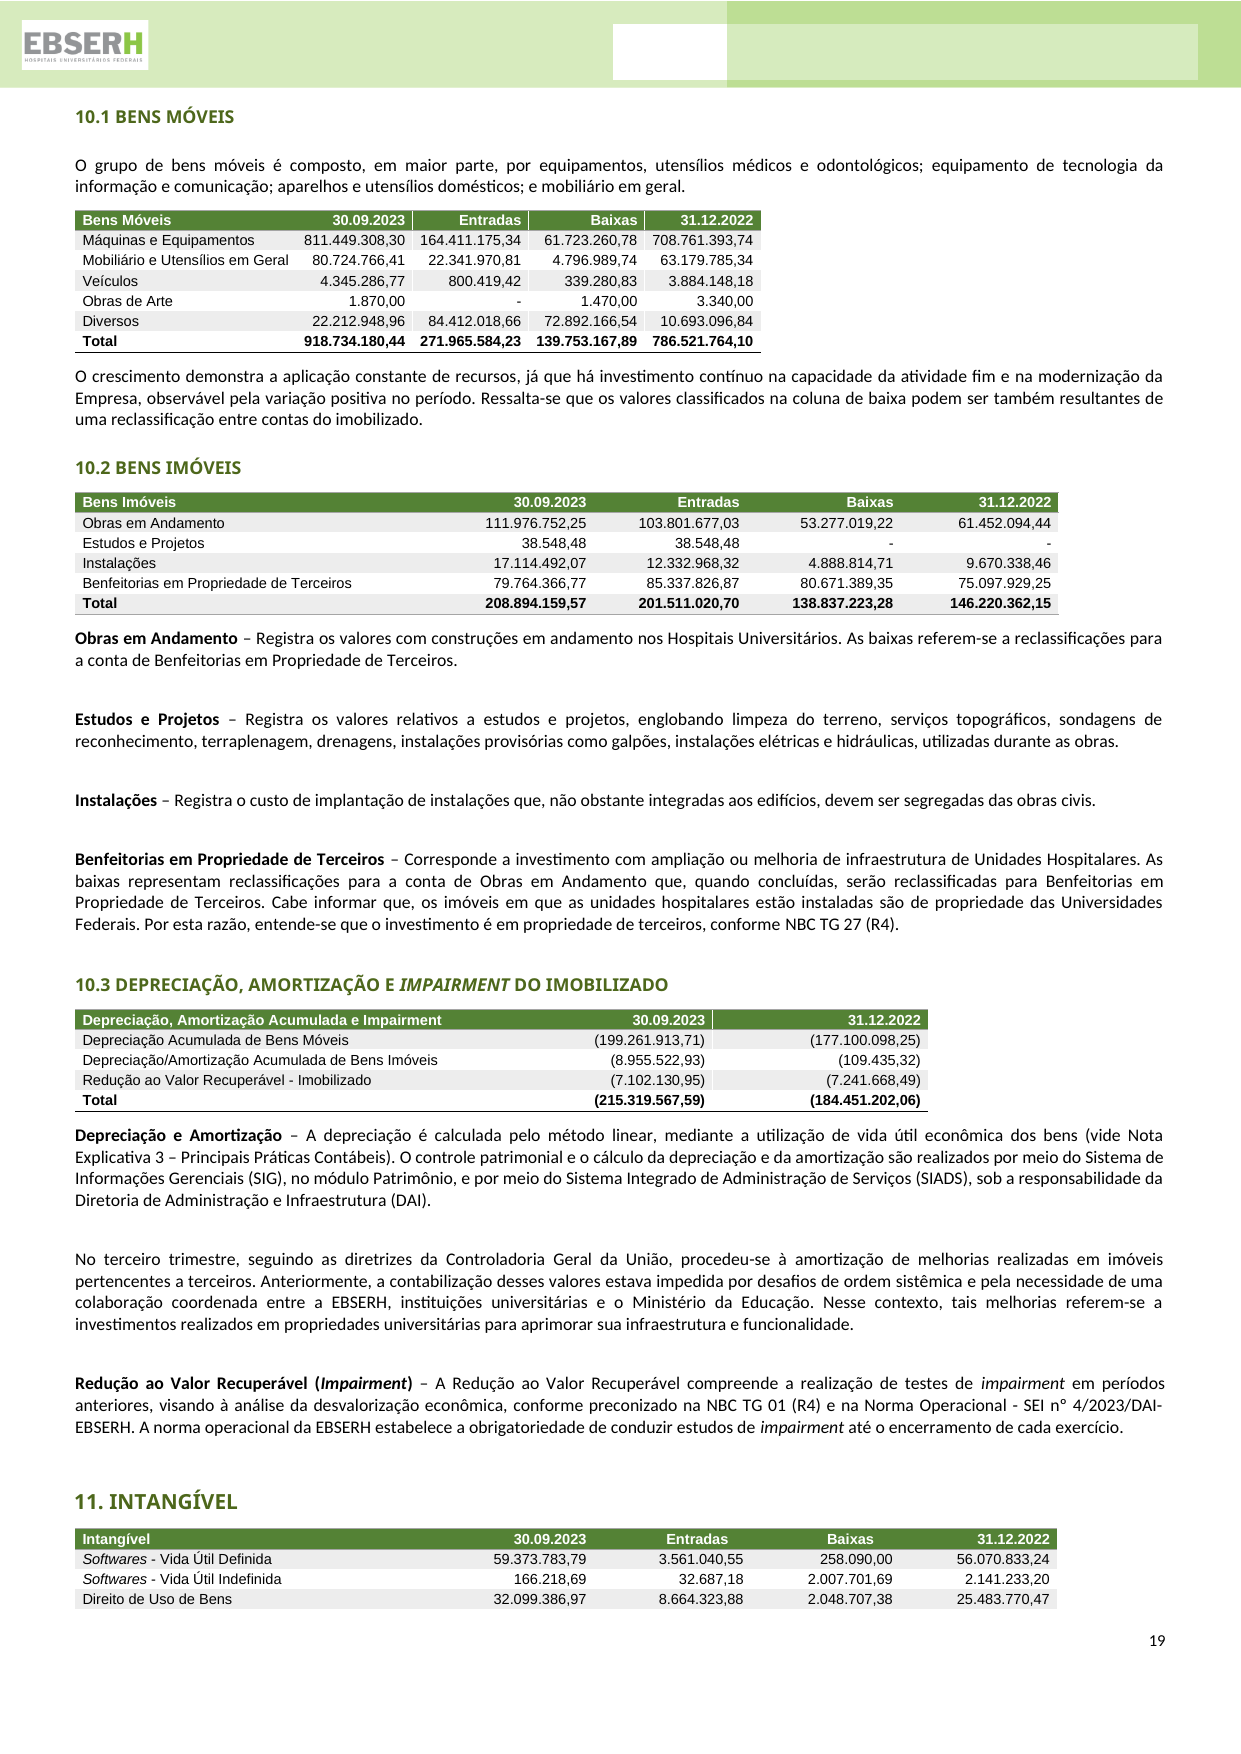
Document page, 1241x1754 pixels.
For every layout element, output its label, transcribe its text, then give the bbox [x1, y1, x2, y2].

table_cell Máquinas e Equipamentos [75, 231, 296, 250]
table_cell 201.511.020,70 [594, 594, 747, 614]
table_header 31.12.2022 [645, 211, 761, 230]
table_cell 2.007.701,69 [751, 1569, 900, 1589]
list Instalações – Registra o custo de implantação de instalações que, não obstante integradas aos edifícios, devem ser segregadas das obras civis. [75, 789, 1165, 811]
table_header Depreciação, Amortização Acumulada e Impairment [75, 1010, 533, 1029]
table_cell 164.411.175,34 [413, 231, 528, 250]
table_header 31.12.2022 [713, 1010, 928, 1029]
table_cell 146.220.362,15 [901, 594, 1058, 614]
table_cell Diversos [75, 311, 296, 331]
table_cell 61.452.094,44 [901, 513, 1058, 532]
table_cell Depreciação Acumulada de Bens Móveis [75, 1030, 533, 1049]
table_cell 22.341.970,81 [413, 250, 528, 270]
table_cell 708.761.393,74 [645, 231, 761, 250]
table_cell Total [75, 594, 400, 614]
table_cell Instalações [75, 553, 400, 573]
table_cell 32.687,18 [594, 1569, 751, 1589]
table_cell - [901, 533, 1058, 553]
table_cell 9.670.338,46 [901, 553, 1058, 573]
table_cell 4.345.286,77 [296, 270, 412, 291]
subtitle 10.3 DEPRECIAÇÃO, AMORTIZAÇÃO E IMPAIRMENT DO IMOBILIZADO [75, 972, 1165, 996]
table_cell 1.870,00 [296, 291, 412, 311]
table_cell Redução ao Valor Recuperável - Imobilizado [75, 1070, 533, 1090]
table_cell 1.470,00 [529, 291, 644, 311]
table_cell 3.340,00 [645, 291, 761, 311]
table_cell 166.218,69 [400, 1569, 594, 1589]
table_cell 12.332.968,32 [594, 553, 747, 573]
table_cell 208.894.159,57 [400, 594, 594, 614]
table_header 31.12.2022 [901, 493, 1058, 512]
text O grupo de bens móveis é composto, em maior parte, por equipamentos, utensílios médicos e odontológicos; equipamento de tecnologia da informação e comunicação; aparelhos e utensílios domésticos; e mobiliário em geral. [75, 154, 1165, 197]
table_cell 38.548,48 [594, 533, 747, 553]
table_cell 4.796.989,74 [529, 250, 644, 270]
table_cell 56.070.833,24 [900, 1550, 1057, 1569]
text Redução ao Valor Recuperável (Impairment) – A Redução ao Valor Recuperável compreende a realização de testes de impairment em períodos anteriores, visando à análise da desvalorização econômica, conforme preconizado na NBC TG 01 (R4) e na Norma Operacional - SEI nº 4/2023/DAI-EBSERH. A norma operacional da EBSERH estabelece a obrigatoriedade de conduzir estudos de impairment até o encerramento de cada exercício. [75, 1372, 1165, 1437]
table_cell 25.483.770,47 [900, 1589, 1057, 1609]
table_cell Total [75, 331, 296, 352]
table_cell 3.884.148,18 [645, 270, 761, 291]
table_cell Benfeitorias em Propriedade de Terceiros [75, 573, 400, 593]
table_cell (177.100.098,25) [713, 1030, 928, 1049]
table_cell 103.801.677,03 [594, 513, 747, 532]
table_cell 4.888.814,71 [747, 553, 901, 573]
table_cell (215.319.567,59) [533, 1090, 712, 1111]
table_cell 139.753.167,89 [529, 331, 644, 352]
table_header Baixas [747, 493, 901, 512]
table_cell 38.548,48 [400, 533, 594, 553]
table_cell 22.212.948,96 [296, 311, 412, 331]
table_header Bens Móveis [75, 211, 296, 230]
table_cell 918.734.180,44 [296, 331, 412, 352]
table_header Intangível [75, 1529, 400, 1549]
table_cell (184.451.202,06) [713, 1090, 928, 1111]
table_cell 811.449.308,30 [296, 231, 412, 250]
table_cell 61.723.260,78 [529, 231, 644, 250]
table_cell 271.965.584,23 [413, 331, 528, 352]
table_cell 258.090,00 [751, 1550, 900, 1569]
table_cell (109.435,32) [713, 1050, 928, 1070]
table_cell 75.097.929,25 [901, 573, 1058, 593]
table_cell Estudos e Projetos [75, 533, 400, 553]
table_cell - [747, 533, 901, 553]
table_cell 63.179.785,34 [645, 250, 761, 270]
table_cell 2.048.707,38 [751, 1589, 900, 1609]
table_cell Veículos [75, 270, 296, 291]
text No terceiro trimestre, seguindo as diretrizes da Controladoria Geral da União, procedeu-se à amortização de melhorias realizadas em imóveis pertencentes a terceiros. Anteriormente, a contabilização desses valores estava impedida por desafios de ordem sistêmica e pela necessidade de uma colaboração coordenada entre a EBSERH, instituições universitárias e o Ministério da Educação. Nesse contexto, tais melhorias referem-se a investimentos realizados em propriedades universitárias para aprimorar sua infraestrutura e funcionalidade. [75, 1248, 1165, 1335]
table_cell 80.724.766,41 [296, 250, 412, 270]
table_cell 800.419,42 [413, 270, 528, 291]
table_header 30.09.2023 [296, 211, 412, 230]
table_cell Direito de Uso de Bens [75, 1589, 400, 1609]
table_cell 85.337.826,87 [594, 573, 747, 593]
list INTANGÍVEL [74, 1487, 1165, 1516]
table_header 30.09.2023 [400, 1529, 594, 1549]
table_header 31.12.2022 [900, 1529, 1057, 1549]
table_cell Mobiliário e Utensílios em Geral [75, 250, 296, 270]
table_header Entradas [413, 211, 528, 230]
text Depreciação e Amortização – A depreciação é calculada pelo método linear, mediante a utilização de vida útil econômica dos bens (vide Nota Explicativa 3 – Principais Práticas Contábeis). O controle patrimonial e o cálculo da depreciação e da amortização são realizados por meio do Sistema de Informações Gerenciais (SIG), no módulo Patrimônio, e por meio do Sistema Integrado de Administração de Serviços (SIADS), sob a responsabilidade da Diretoria de Administração e Infraestrutura (DAI). [75, 1124, 1165, 1211]
table_cell Obras de Arte [75, 291, 296, 311]
table_cell 32.099.386,97 [400, 1589, 594, 1609]
table_cell 3.561.040,55 [594, 1550, 751, 1569]
table_cell 79.764.366,77 [400, 573, 594, 593]
text O crescimento demonstra a aplicação constante de recursos, já que há investimento contínuo na capacidade da atividade fim e na modernização da Empresa, observável pela variação positiva no período. Ressalta-se que os valores classificados na coluna de baixa podem ser também resultantes de uma reclassificação entre contas do imobilizado. [75, 365, 1165, 430]
text Estudos e Projetos – Registra os valores relativos a estudos e projetos, englobando limpeza do terreno, serviços topográficos, sondagens de reconhecimento, terraplenagem, drenagens, instalações provisórias como galpões, instalações elétricas e hidráulicas, utilizadas durante as obras. [75, 708, 1165, 751]
table_header Baixas [529, 211, 644, 230]
table_cell 339.280,83 [529, 270, 644, 291]
table_header Entradas [594, 1529, 751, 1549]
table_cell 111.976.752,25 [400, 513, 594, 532]
table_cell 17.114.492,07 [400, 553, 594, 573]
table_cell Softwares - Vida Útil Indefinida [75, 1569, 400, 1589]
table_cell Softwares - Vida Útil Definida [75, 1550, 400, 1569]
table_header 30.09.2023 [533, 1010, 712, 1029]
table_header Bens Imóveis [75, 493, 400, 512]
table_cell Total [75, 1090, 533, 1111]
table_header 30.09.2023 [400, 493, 594, 512]
table_cell 10.693.096,84 [645, 311, 761, 331]
list Obras em Andamento – Registra os valores com construções em andamento nos Hospitais Universitários. As baixas referem-se a reclassificações para a conta de Benfeitorias em Propriedade de Terceiros. [75, 627, 1165, 671]
table_cell 8.664.323,88 [594, 1589, 751, 1609]
table_cell 72.892.166,54 [529, 311, 644, 331]
list Benfeitorias em Propriedade de Terceiros – Corresponde a investimento com ampliação ou melhoria de infraestrutura de Unidades Hospitalares. As baixas representam reclassificações para a conta de Obras em Andamento que, quando concluídas, serão reclassificadas para Benfeitorias em Propriedade de Terceiros. Cabe informar que, os imóveis em que as unidades hospitalares estão instaladas são de propriedade das Universidades Federais. Por esta razão, entende-se que o investimento é em propriedade de terceiros, conforme NBC TG 27 (R4). [75, 848, 1165, 935]
table_cell (8.955.522,93) [533, 1050, 712, 1070]
table_cell Obras em Andamento [75, 513, 400, 532]
subtitle 10.2 BENS IMÓVEIS [75, 455, 1165, 479]
table_header Entradas [594, 493, 747, 512]
table_cell 786.521.764,10 [645, 331, 761, 352]
table_cell 84.412.018,66 [413, 311, 528, 331]
table_cell 138.837.223,28 [747, 594, 901, 614]
table_cell 53.277.019,22 [747, 513, 901, 532]
table_cell 80.671.389,35 [747, 573, 901, 593]
table_header Baixas [751, 1529, 900, 1549]
table_cell Depreciação/Amortização Acumulada de Bens Imóveis [75, 1050, 533, 1070]
table_cell (199.261.913,71) [533, 1030, 712, 1049]
table_cell 2.141.233,20 [900, 1569, 1057, 1589]
table_cell 59.373.783,79 [400, 1550, 594, 1569]
table_cell (7.102.130,95) [533, 1070, 712, 1090]
subtitle 10.1 BENS MÓVEIS [75, 104, 1165, 129]
table_cell - [413, 291, 528, 311]
table_cell (7.241.668,49) [713, 1070, 928, 1090]
